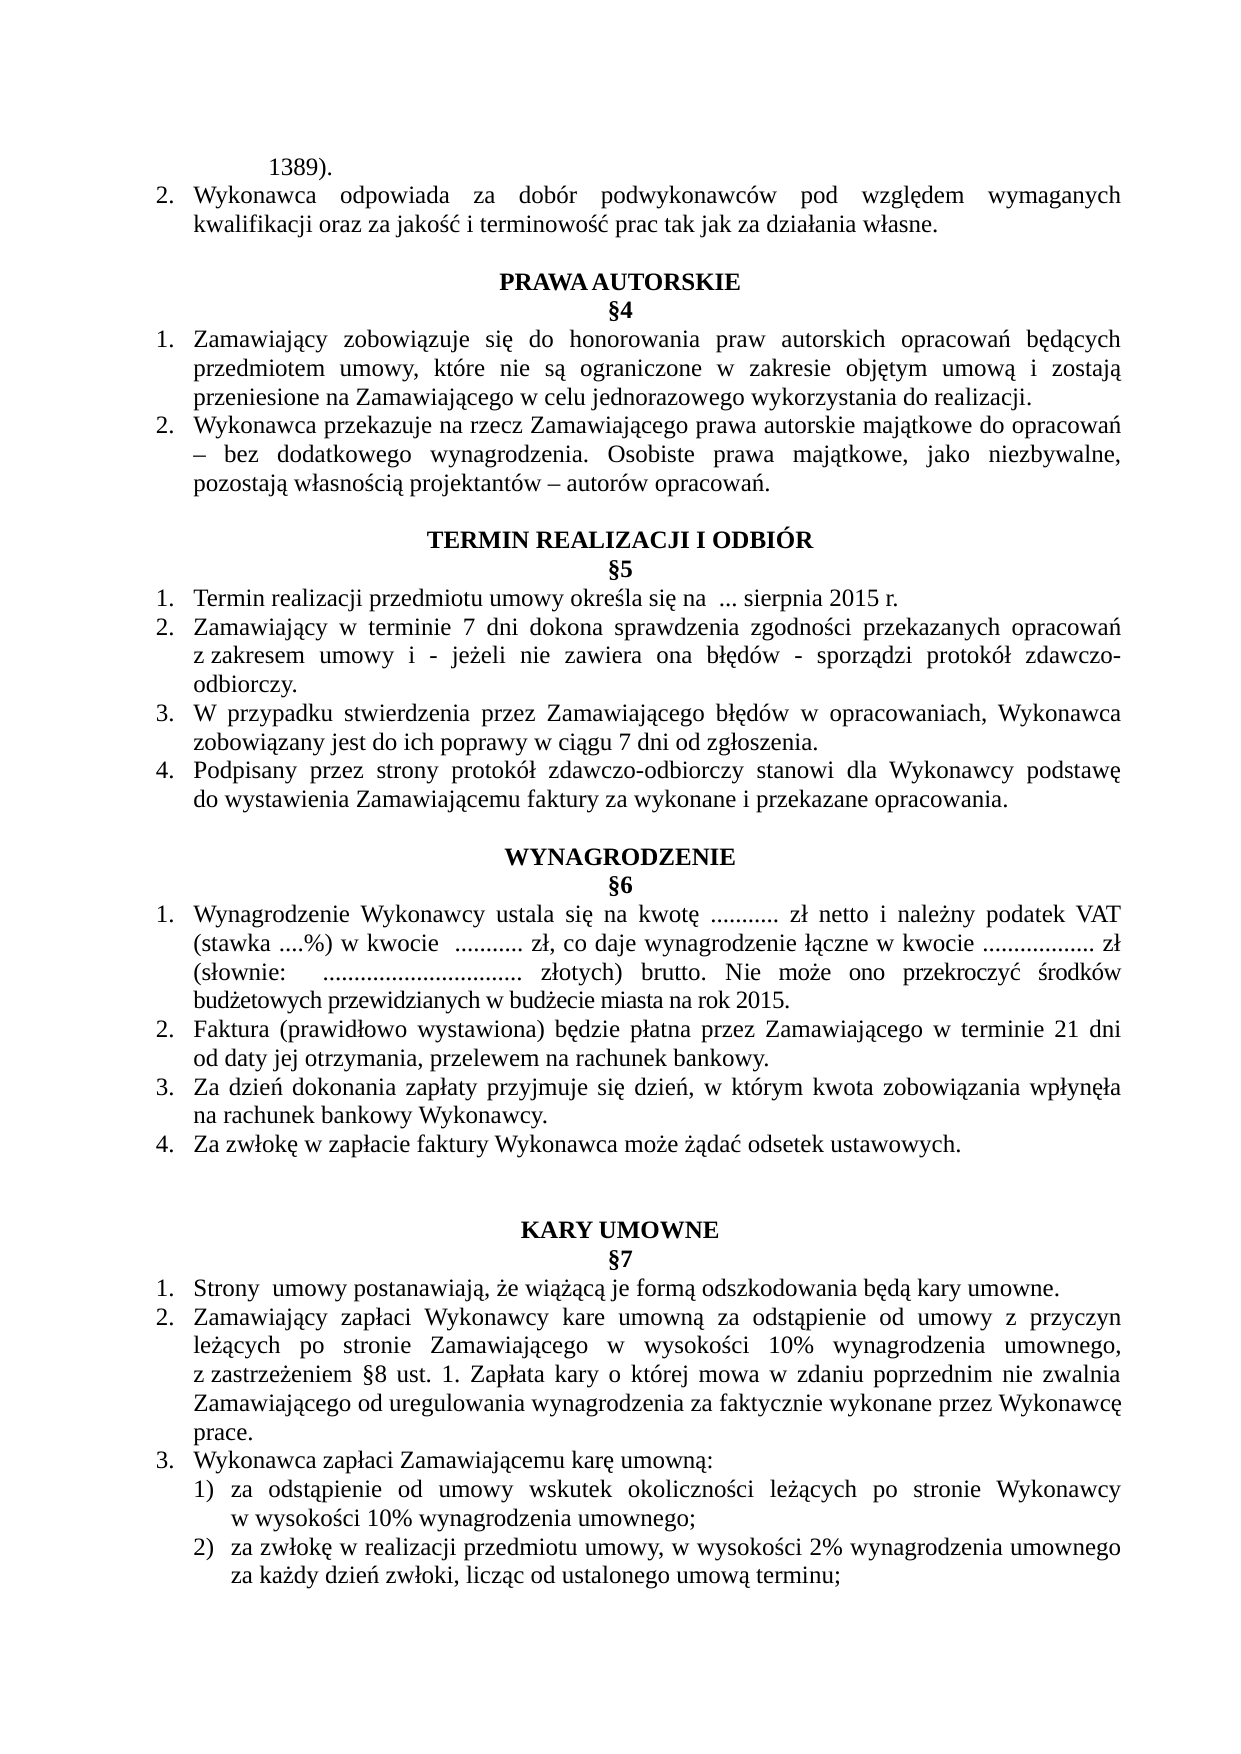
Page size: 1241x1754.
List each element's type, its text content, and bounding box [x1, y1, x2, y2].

list Faktura (prawidłowo wystawiona) będzie płatna przez Zamawiającego w terminie 21 dni od daty jej otrzymania, przelewem na rachunek bankowy. [156, 1014, 1122, 1072]
list Termin realizacji przedmiotu umowy określa się na ... sierpnia 2015 r. [156, 583, 1122, 612]
list za zwłokę w realizacji przedmiotu umowy, w wysokości 2% wynagrodzenia umownego za każdy dzień zwłoki, licząc od ustalonego umową terminu; [193, 1532, 1122, 1589]
list Za zwłokę w zapłacie faktury Wykonawca może żądać odsetek ustawowych. [156, 1129, 1122, 1158]
text §6 [118, 870, 1122, 899]
list Wykonawca zapłaci Zamawiającemu karę umowną: [156, 1445, 1122, 1474]
list Zamawiający w terminie 7 dni dokona sprawdzenia zgodności przekazanych opracowań z zakresem umowy i - jeżeli nie zawiera ona błędów - sporządzi protokół zdawczo-odbiorczy. [156, 612, 1122, 698]
list Wykonawca przekazuje na rzecz Zamawiającego prawa autorskie majątkowe do opracowań – bez dodatkowego wynagrodzenia. Osobiste prawa majątkowe, jako niezbywalne, pozostają własnością projektantów – autorów opracowań. [156, 410, 1122, 497]
list 1389). [231, 152, 1122, 180]
list W przypadku stwierdzenia przez Zamawiającego błędów w opracowaniach, Wykonawca zobowiązany jest do ich poprawy w ciągu 7 dni od zgłoszenia. [156, 698, 1122, 755]
list Strony umowy postanawiają, że wiążącą je formą odszkodowania będą kary umowne. [156, 1273, 1122, 1302]
text §4 [118, 295, 1122, 324]
list Wynagrodzenie Wykonawcy ustala się na kwotę ........... zł netto i należny podatek VAT (stawka ....%) w kwocie ........... zł, co daje wynagrodzenie łączne w kwocie .................. zł (słownie: ................................ złotych) brutto. Nie może ono przekroczyć środków budżetowych przewidzianych w budżecie miasta na rok 2015. [156, 899, 1122, 1014]
list Za dzień dokonania zapłaty przyjmuje się dzień, w którym kwota zobowiązania wpłynęła na rachunek bankowy Wykonawcy. [156, 1072, 1122, 1129]
list Zamawiający zapłaci Wykonawcy kare umowną za odstąpienie od umowy z przyczyn leżących po stronie Zamawiającego w wysokości 10% wynagrodzenia umownego, z zastrzeżeniem §8 ust. 1. Zapłata kary o której mowa w zdaniu poprzednim nie zwalnia Zamawiającego od uregulowania wynagrodzenia za faktycznie wykonane przez Wykonawcę prace. [156, 1302, 1122, 1445]
text WYNAGRODZENIE [118, 842, 1122, 870]
text §7 [118, 1244, 1122, 1273]
list Podpisany przez strony protokół zdawczo-odbiorczy stanowi dla Wykonawcy podstawę do wystawienia Zamawiającemu faktury za wykonane i przekazane opracowania. [156, 755, 1122, 813]
list za odstąpienie od umowy wskutek okoliczności leżących po stronie Wykonawcy w wysokości 10% wynagrodzenia umownego; [193, 1474, 1122, 1532]
text TERMIN REALIZACJI I ODBIÓR [118, 525, 1122, 554]
list Wykonawca odpowiada za dobór podwykonawców pod względem wymaganych kwalifikacji oraz za jakość i terminowość prac tak jak za działania własne. [156, 180, 1122, 238]
list Zamawiający zobowiązuje się do honorowania praw autorskich opracowań będących przedmiotem umowy, które nie są ograniczone w zakresie objętym umową i zostają przeniesione na Zamawiającego w celu jednorazowego wykorzystania do realizacji. [156, 324, 1122, 410]
text KARY UMOWNE [118, 1215, 1122, 1244]
text §5 [118, 554, 1122, 583]
text PRAWA AUTORSKIE [118, 267, 1122, 295]
